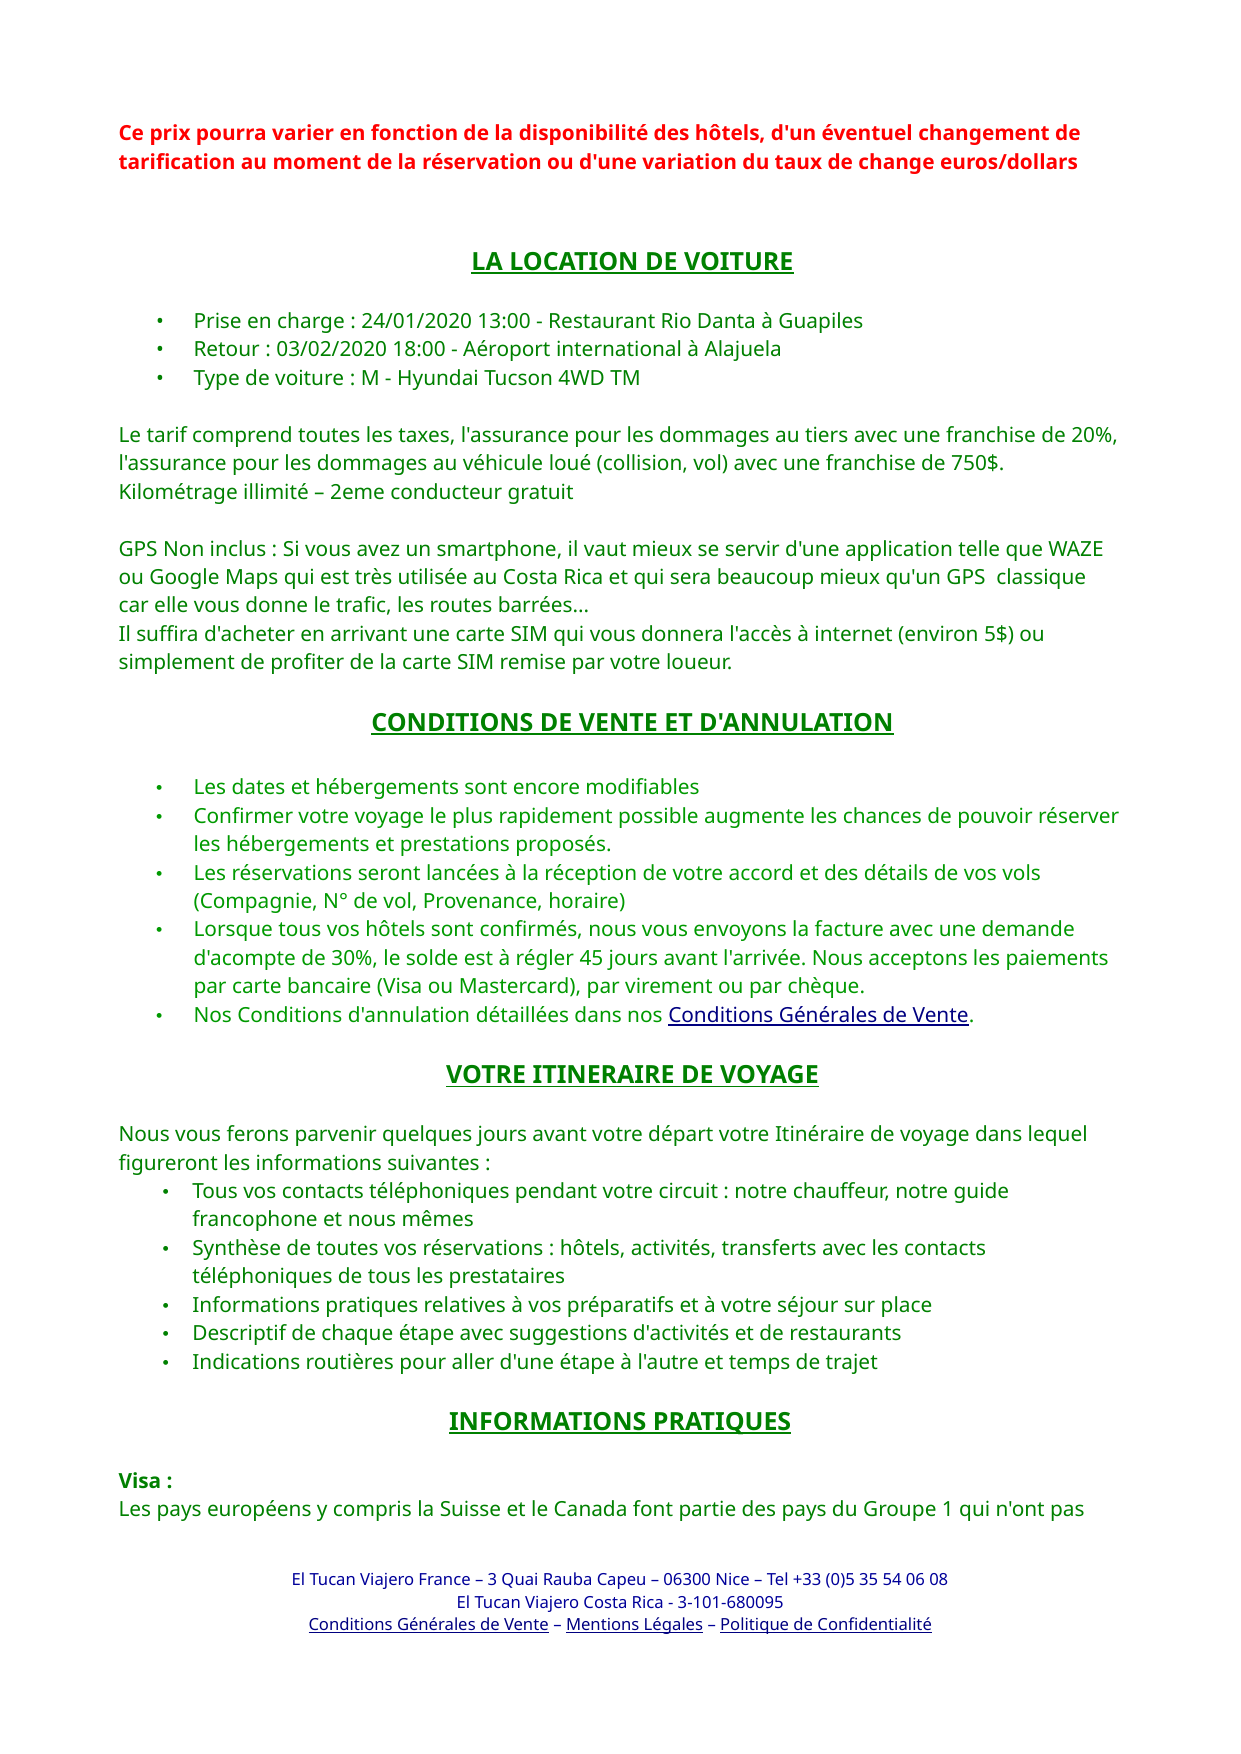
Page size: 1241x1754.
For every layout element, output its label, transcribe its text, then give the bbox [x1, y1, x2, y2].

text Visa : [118, 1466, 1122, 1494]
text LA LOCATION DE VOITURE [118, 243, 1146, 277]
list Les dates et hébergements sont encore modifiables [156, 772, 1122, 801]
list Nos Conditions d'annulation détaillées dans nos Conditions Générales de Vente. [156, 1000, 1122, 1028]
list Synthèse de toutes vos réservations : hôtels, activités, transferts avec les contacts téléphoniques de tous les prestataires [162, 1233, 1122, 1290]
list Les réservations seront lancées à la réception de votre accord et des détails de vos vols (Compagnie, N° de vol, Provenance, horaire) [156, 858, 1122, 914]
list Indications routières pour aller d'une étape à l'autre et temps de trajet [162, 1347, 1122, 1375]
text INFORMATIONS PRATIQUES [118, 1404, 1122, 1438]
list Confirmer votre voyage le plus rapidement possible augmente les chances de pouvoir réserver les hébergements et prestations proposés. [156, 801, 1122, 858]
list Informations pratiques relatives à vos préparatifs et à votre séjour sur place [162, 1290, 1122, 1318]
text VOTRE ITINERAIRE DE VOYAGE [118, 1057, 1146, 1091]
list Lorsque tous vos hôtels sont confirmés, nous vous envoyons la facture avec une demande d'acompte de 30%, le solde est à régler 45 jours avant l'arrivée. Nous acceptons les paiements par carte bancaire (Visa ou Mastercard), par virement ou par chèque. [156, 914, 1122, 1000]
list Descriptif de chaque étape avec suggestions d'activités et de restaurants [162, 1318, 1122, 1347]
text Nous vous ferons parvenir quelques jours avant votre départ votre Itinéraire de voyage dans lequel figureront les informations suivantes : [118, 1119, 1146, 1176]
text Le tarif comprend toutes les taxes, l'assurance pour les dommages au tiers avec une franchise de 20%, l'assurance pour les dommages au véhicule loué (collision, vol) avec une franchise de 750$. [118, 420, 1122, 477]
text Kilométrage illimité – 2eme conducteur gratuit [118, 477, 1122, 505]
list Tous vos contacts téléphoniques pendant votre circuit : notre chauffeur, notre guide francophone et nous mêmes [162, 1176, 1122, 1233]
text Les pays européens y compris la Suisse et le Canada font partie des pays du Groupe 1 qui n'ont pas [118, 1494, 1122, 1523]
list Type de voiture : M - Hyundai Tucson 4WD TM [156, 363, 1122, 391]
text GPS Non inclus : Si vous avez un smartphone, il vaut mieux se servir d'une application telle que WAZE ou Google Maps qui est très utilisée au Costa Rica et qui sera beaucoup mieux qu'un GPS classique car elle vous donne le trafic, les routes barrées... Il suffira d'acheter en arrivant une carte SIM qui vous donnera l'accès à internet (environ 5$) ou simplement de profiter de la carte SIM remise par votre loueur. [118, 534, 1122, 676]
list Prise en charge : 24/01/2020 13:00 - Restaurant Rio Danta à Guapiles [156, 306, 1122, 334]
list Retour : 03/02/2020 18:00 - Aéroport international à Alajuela [156, 334, 1122, 363]
text Ce prix pourra varier en fonction de la disponibilité des hôtels, d'un éventuel changement de tarification au moment de la réservation ou d'une variation du taux de change euros/dollars [118, 118, 1122, 175]
text CONDITIONS DE VENTE ET D'ANNULATION [118, 704, 1146, 738]
